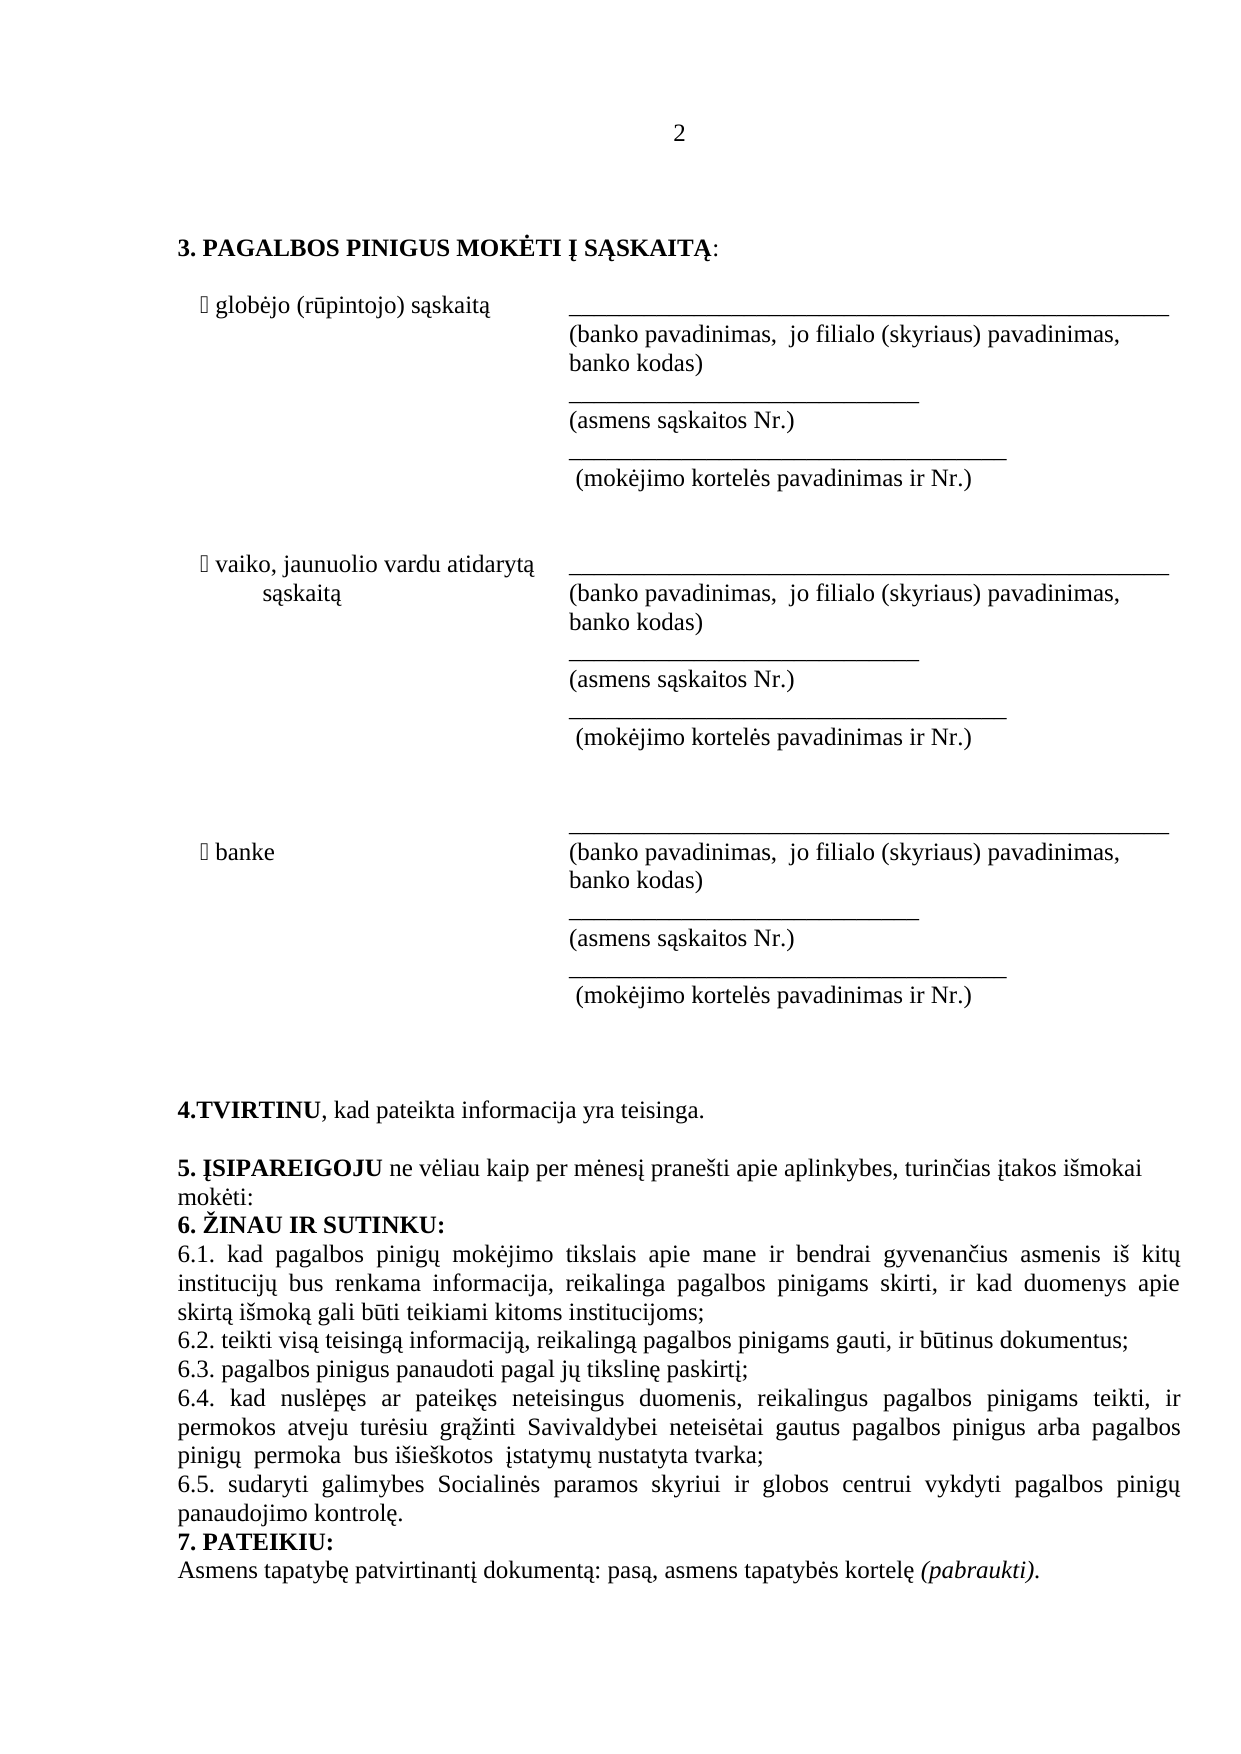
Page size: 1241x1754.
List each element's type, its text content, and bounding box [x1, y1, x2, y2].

text 3. pagalbos pinigus mokėti Į SĄSKaitą: [177, 233, 1181, 262]
text 5. ĮSIPAREIGOJU ne vėliau kaip per mėnesį pranešti apie aplinkybes, turinčias įtakos išmokai mokėti: [177, 1153, 1181, 1211]
text 6. ŽINAU IR SUTINKU: [177, 1211, 1181, 1239]
table_header ________________________________________________ (banko pavadinimas, jo filialo (skyriaus) pavadinimas, banko kodas) ____________________________ (asmens sąskaitos Nr.) ___________________________________ (mokėjimo kortelės pavadinimas ir Nr.) ________________________________________________ (banko pavadinimas, jo filialo (skyriaus) pavadinimas, banko kodas) ____________________________ (asmens sąskaitos Nr.) ___________________________________ (mokėjimo kortelės pavadinimas ir Nr.) ________________________________________________ (banko pavadinimas, jo filialo (skyriaus) pavadinimas, banko kodas) ____________________________ (asmens sąskaitos Nr.) ___________________________________ (mokėjimo kortelės pavadinimas ir Nr.) [558, 262, 1192, 1038]
text 6.2. teikti visą teisingą informaciją, reikalingą pagalbos pinigams gauti, ir būtinus dokumentus; [177, 1326, 1181, 1354]
table_cell [844, 1038, 1192, 1067]
table_cell [189, 1038, 844, 1067]
text 6.3. pagalbos pinigus panaudoti pagal jų tikslinę paskirtį; [177, 1354, 1181, 1383]
text 6.4. kad nuslėpęs ar pateikęs neteisingus duomenis, reikalingus pagalbos pinigams teikti, ir permokos atveju turėsiu grąžinti Savivaldybei neteisėtai gautus pagalbos pinigus arba pagalbos pinigų permoka bus išieškotos įstatymų nustatyta tvarka; [177, 1383, 1181, 1469]
text 4.TVIRTINU, kad pateikta informacija yra teisinga. [177, 1096, 1181, 1124]
table_header  globėjo (rūpintojo) sąskaitą  vaiko, jaunuolio vardu atidarytą sąskaitą  banke [189, 262, 558, 1038]
text 6.1. kad pagalbos pinigų mokėjimo tikslais apie mane ir bendrai gyvenančius asmenis iš kitų institucijų bus renkama informacija, reikalinga pagalbos pinigams skirti, ir kad duomenys apie skirtą išmoką gali būti teikiami kitoms institucijoms; [177, 1239, 1181, 1326]
text 6.5. sudaryti galimybes Socialinės paramos skyriui ir globos centrui vykdyti pagalbos pinigų panaudojimo kontrolę. [177, 1469, 1181, 1527]
text Asmens tapatybę patvirtinantį dokumentą: pasą, asmens tapatybės kortelę (pabraukti). [177, 1556, 1181, 1584]
text 7. PATEIKIU: [177, 1527, 1183, 1556]
